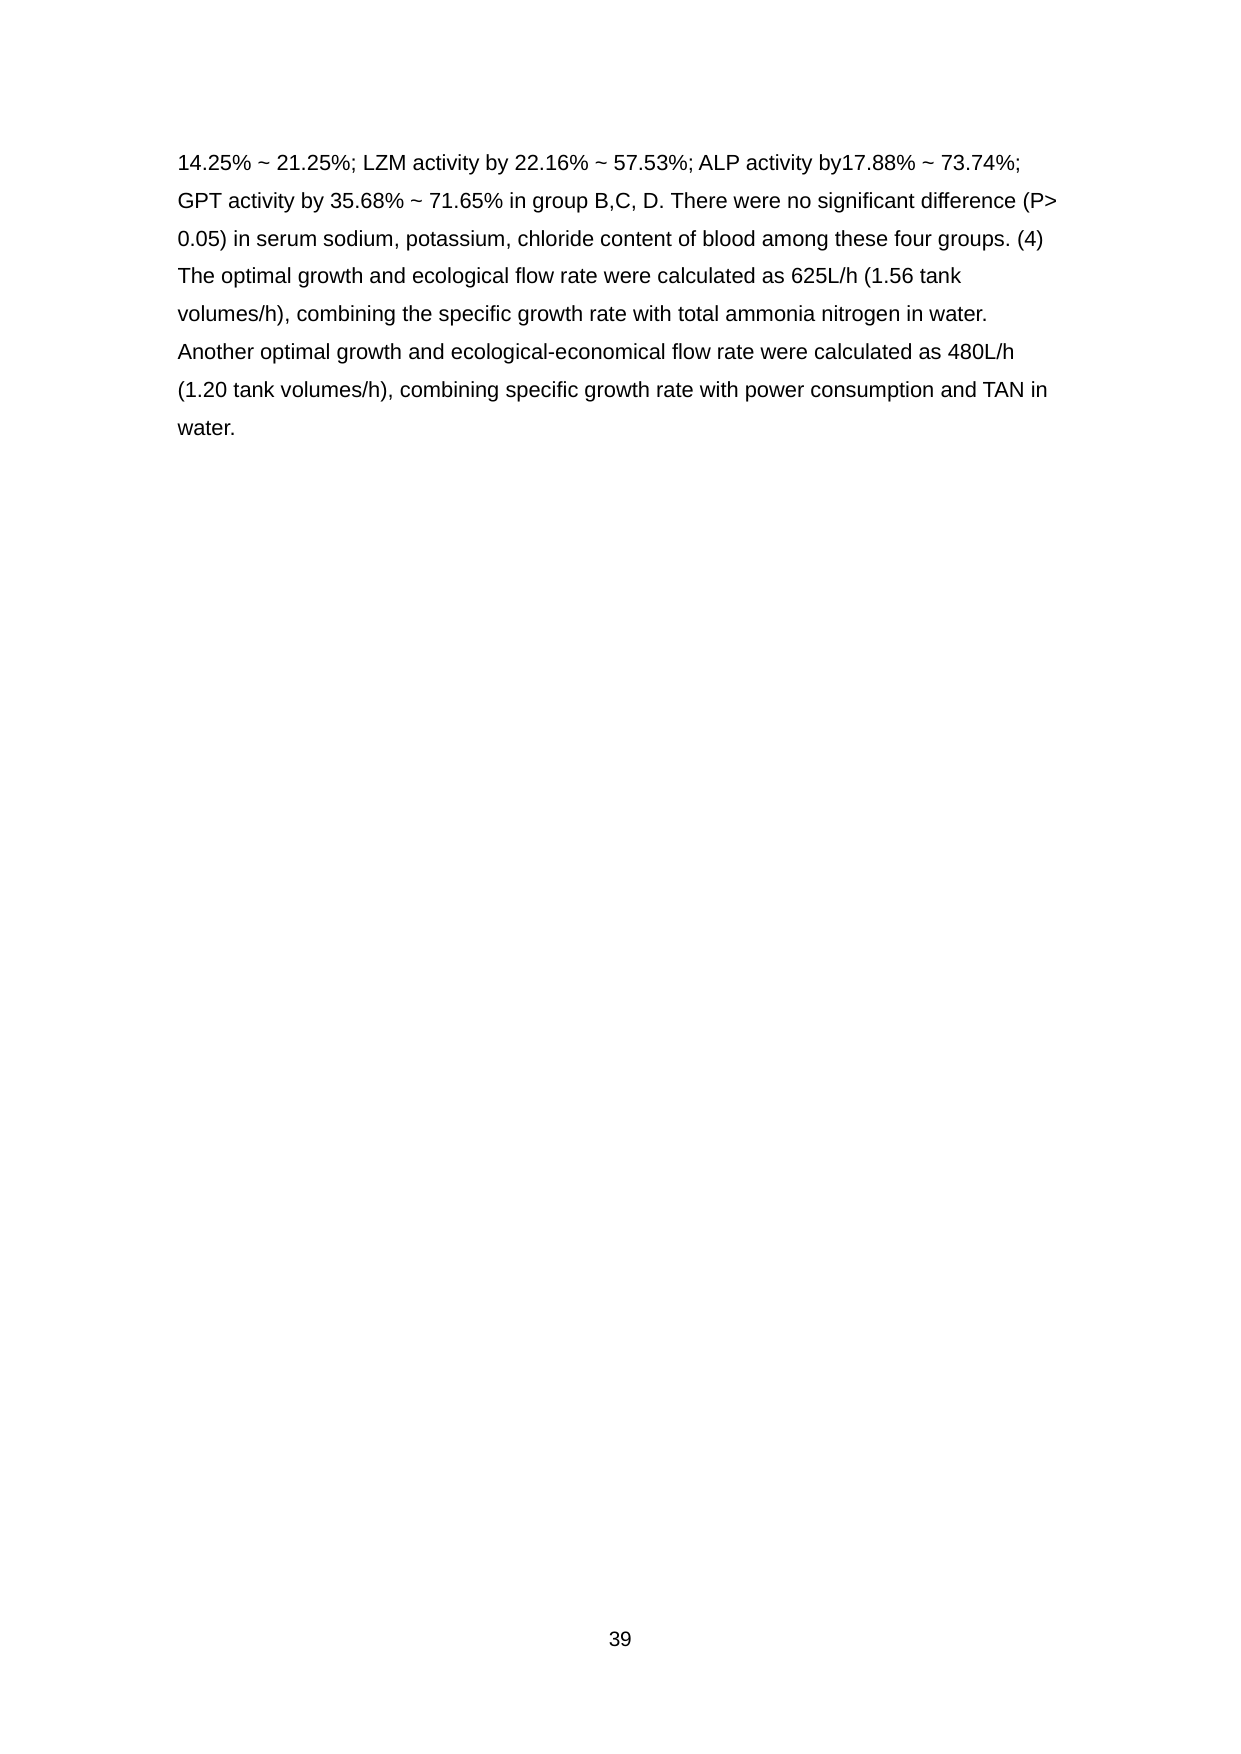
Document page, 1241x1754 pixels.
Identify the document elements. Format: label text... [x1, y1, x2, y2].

text 14.25% ~ 21.25%; LZM activity by 22.16% ~ 57.53%; ALP activity by17.88% ~ 73.74%; GPT activity by 35.68% ~ 71.65% in group B,C, D. There were no significant difference (P> 0.05) in serum sodium, potassium, chloride content of blood among these four groups. (4) The optimal growth and ecological flow rate were calculated as 625L/h (1.56 tank volumes/h), combining the specific growth rate with total ammonia nitrogen in water. Another optimal growth and ecological-economical flow rate were calculated as 480L/h (1.20 tank volumes/h), combining specific growth rate with power consumption and TAN in water. [177, 150, 1063, 440]
